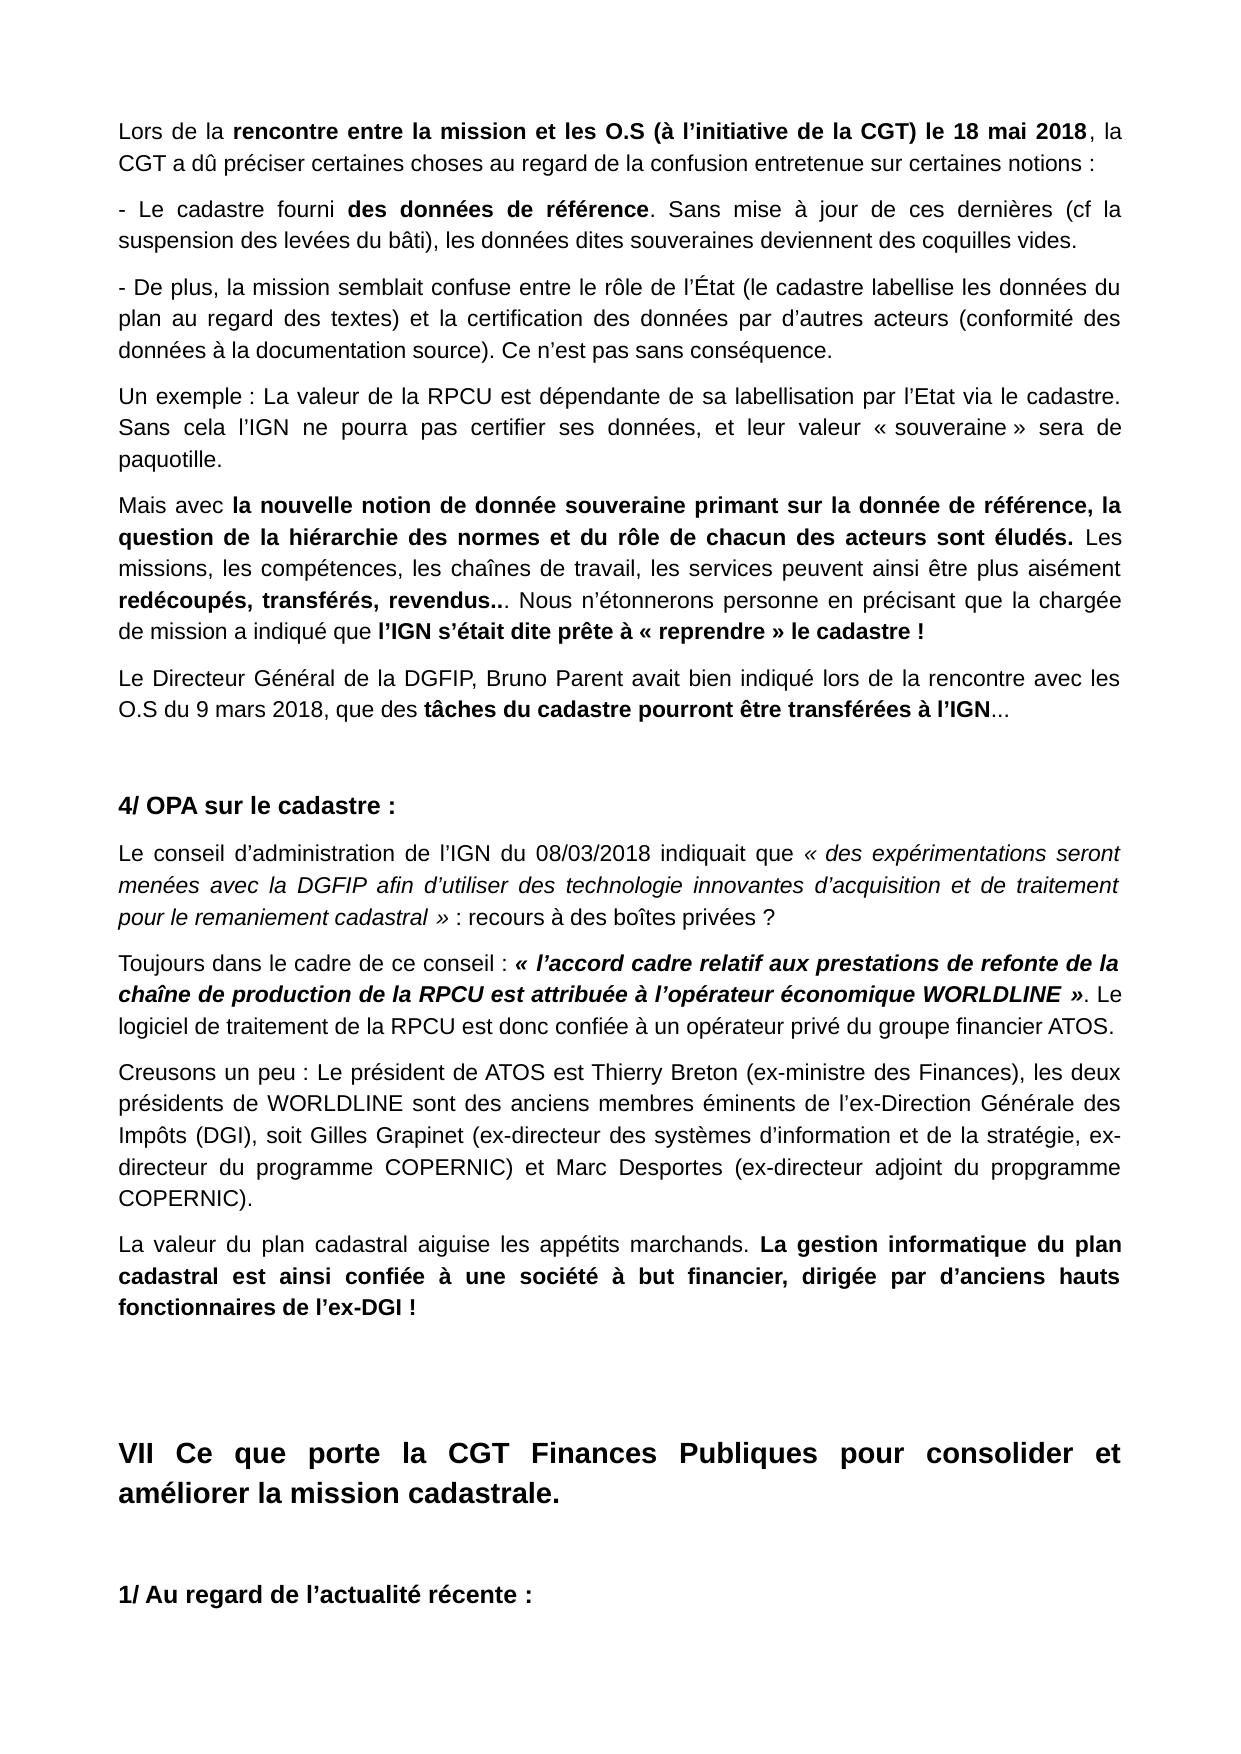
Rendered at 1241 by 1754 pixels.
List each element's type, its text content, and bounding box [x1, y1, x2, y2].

text Toujours dans le cadre de ce conseil : « l’accord cadre relatif aux prestations de refonte de la chaîne de production de la RPCU est attribuée à l’opérateur économique WORLDLINE ». Le logiciel de traitement de la RPCU est donc confiée à un opérateur privé du groupe financier ATOS. [118, 949, 1122, 1039]
text Un exemple : La valeur de la RPCU est dépendante de sa labellisation par l’Etat via le cadastre. Sans cela l’IGN ne pourra pas certifier ses données, et leur valeur « souveraine » sera de paquotille. [118, 383, 1122, 472]
text Le conseil d’administration de l’IGN du 08/03/2018 indiquait que « des expérimentations seront menées avec la DGFIP afin d’utiliser des technologie innovantes d’acquisition et de traitement pour le remaniement cadastral » : recours à des boîtes privées ? [118, 840, 1122, 930]
text 4/ OPA sur le cadastre : [118, 791, 1122, 820]
text La valeur du plan cadastral aiguise les appétits marchands. La gestion informatique du plan cadastral est ainsi confiée à une société à but financier, dirigée par d’anciens hauts fonctionnaires de l’ex-DGI ! [118, 1231, 1122, 1321]
text Creusons un peu : Le président de ATOS est Thierry Breton (ex-ministre des Finances), les deux présidents de WORLDLINE sont des anciens membres éminents de l’ex-Direction Générale des Impôts (DGI), soit Gilles Grapinet (ex-directeur des systèmes d’information et de la stratégie, ex-directeur du programme COPERNIC) et Marc Desportes (ex-directeur adjoint du propgramme COPERNIC). [118, 1059, 1122, 1211]
text VII Ce que porte la CGT Finances Publiques pour consolider et améliorer la mission cadastrale. [118, 1436, 1122, 1509]
text Le Directeur Général de la DGFIP, Bruno Parent avait bien indiqué lors de la rencontre avec les O.S du 9 mars 2018, que des tâches du cadastre pourront être transférées à l’IGN... [118, 664, 1122, 722]
text - De plus, la mission semblait confuse entre le rôle de l’État (le cadastre labellise les données du plan au regard des textes) et la certification des données par d’autres acteurs (conformité des données à la documentation source). Ce n’est pas sans conséquence. [118, 273, 1122, 363]
text Lors de la rencontre entre la mission et les O.S (à l’initiative de la CGT) le 18 mai 2018, la CGT a dû préciser certaines choses au regard de la confusion entretenue sur certaines notions : [118, 118, 1122, 176]
text 1/ Au regard de l’actualité récente : [118, 1580, 1122, 1608]
text - Le cadastre fourni des données de référence. Sans mise à jour de ces dernières (cf la suspension des levées du bâti), les données dites souveraines deviennent des coquilles vides. [118, 196, 1122, 254]
text Mais avec la nouvelle notion de donnée souveraine primant sur la donnée de référence, la question de la hiérarchie des normes et du rôle de chacun des acteurs sont éludés. Les missions, les compétences, les chaînes de travail, les services peuvent ainsi être plus aisément redécoupés, transférés, revendus... Nous n’étonnerons personne en précisant que la chargée de mission a indiqué que l’IGN s’était dite prête à « reprendre » le cadastre ! [118, 492, 1122, 645]
